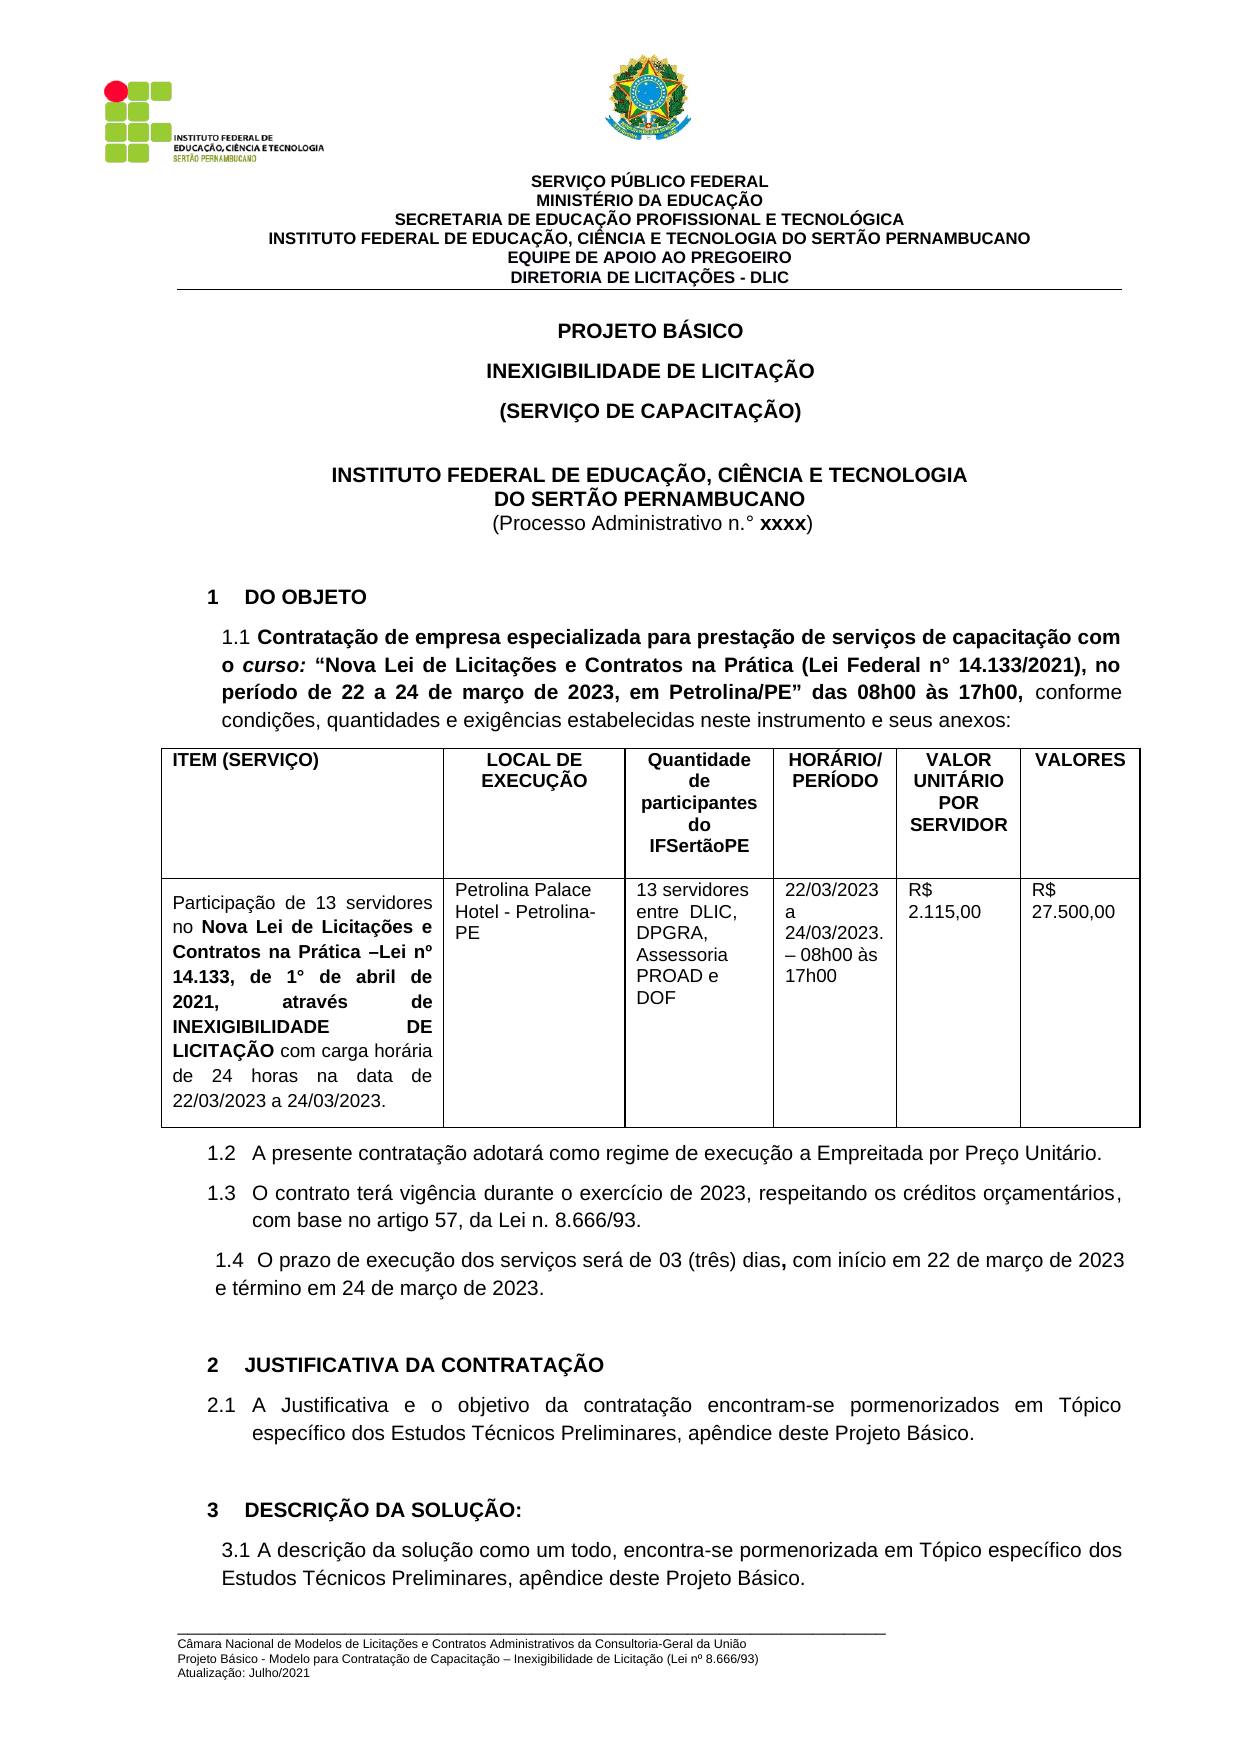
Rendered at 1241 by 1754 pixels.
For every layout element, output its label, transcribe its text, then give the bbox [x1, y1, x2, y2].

list A presente contratação adotará como regime de execução a Empreitada por Preço Unitário. [207, 1141, 1122, 1165]
list A Justificativa e o objetivo da contratação encontram-se pormenorizados em Tópico específico dos Estudos Técnicos Preliminares, apêndice deste Projeto Básico. [207, 1393, 1122, 1445]
picture [604, 54, 692, 140]
table_header LOCAL DE EXECUÇÃO [444, 749, 624, 878]
text DO SERTÃO PERNAMBUCANO [177, 487, 1122, 511]
text INSTITUTO FEDERAL DE EDUCAÇÃO, CIÊNCIA E TECNOLOGIA [177, 463, 1122, 487]
list DESCRIÇÃO DA SOLUÇÃO: [207, 1498, 1122, 1522]
list O prazo de execução dos serviços será de 03 (três) dias, com início em 22 de março de 2023 e término em 24 de março de 2023. [215, 1248, 1125, 1300]
table_cell Petrolina Palace Hotel - Petrolina-PE [444, 879, 624, 1127]
text INEXIGIBILIDADE DE LICITAÇÃO [177, 359, 1124, 383]
table_header VALOR UNITÁRIO POR SERVIDOR [897, 749, 1020, 878]
table_cell 22/03/2023 a 24/03/2023.– 08h00 às 17h00 [774, 879, 896, 1127]
table_cell 13 servidores entre DLIC, DPGRA, Assessoria PROAD e DOF [626, 879, 773, 1127]
list JUSTIFICATIVA DA CONTRATAÇÃO [207, 1353, 1122, 1377]
list A descrição da solução como um todo, encontra-se pormenorizada em Tópico específico dos Estudos Técnicos Preliminares, apêndice deste Projeto Básico. [221, 1538, 1122, 1590]
text PROJETO BÁSICO [177, 319, 1124, 343]
table_header Quantidade de participantes do IFSertãoPE [626, 749, 773, 878]
list DO OBJETO [207, 585, 1122, 609]
picture [96, 78, 331, 167]
table_cell R$ 27.500,00 [1021, 879, 1139, 1127]
list O contrato terá vigência durante o exercício de 2023, respeitando os créditos orçamentários, com base no artigo 57, da Lei n. 8.666/93. [207, 1181, 1122, 1232]
table_cell R$ 2.115,00 [897, 879, 1020, 1127]
table_header HORÁRIO/ PERÍODO [774, 749, 896, 878]
text (Processo Administrativo n.° xxxx) [177, 511, 1122, 535]
list Contratação de empresa especializada para prestação de serviços de capacitação com o curso: “Nova Lei de Licitações e Contratos na Prática (Lei Federal n° 14.133/2021), no período de 22 a 24 de março de 2023, em Petrolina/PE” das 08h00 às 17h00, conforme condições, quantidades e exigências estabelecidas neste instrumento e seus anexos: [221, 625, 1122, 732]
text (SERVIÇO DE CAPACITAÇÃO) [177, 399, 1124, 423]
table_header VALORES [1021, 749, 1139, 878]
table_header ITEM (SERVIÇO) [162, 749, 443, 878]
table_cell Participação de 13 servidores no Nova Lei de Licitações e Contratos na Prática –Lei nº 14.133, de 1° de abril de 2021, através de INEXIGIBILIDADE DE LICITAÇÃO com carga horária de 24 horas na data de 22/03/2023 a 24/03/2023. [162, 879, 443, 1127]
